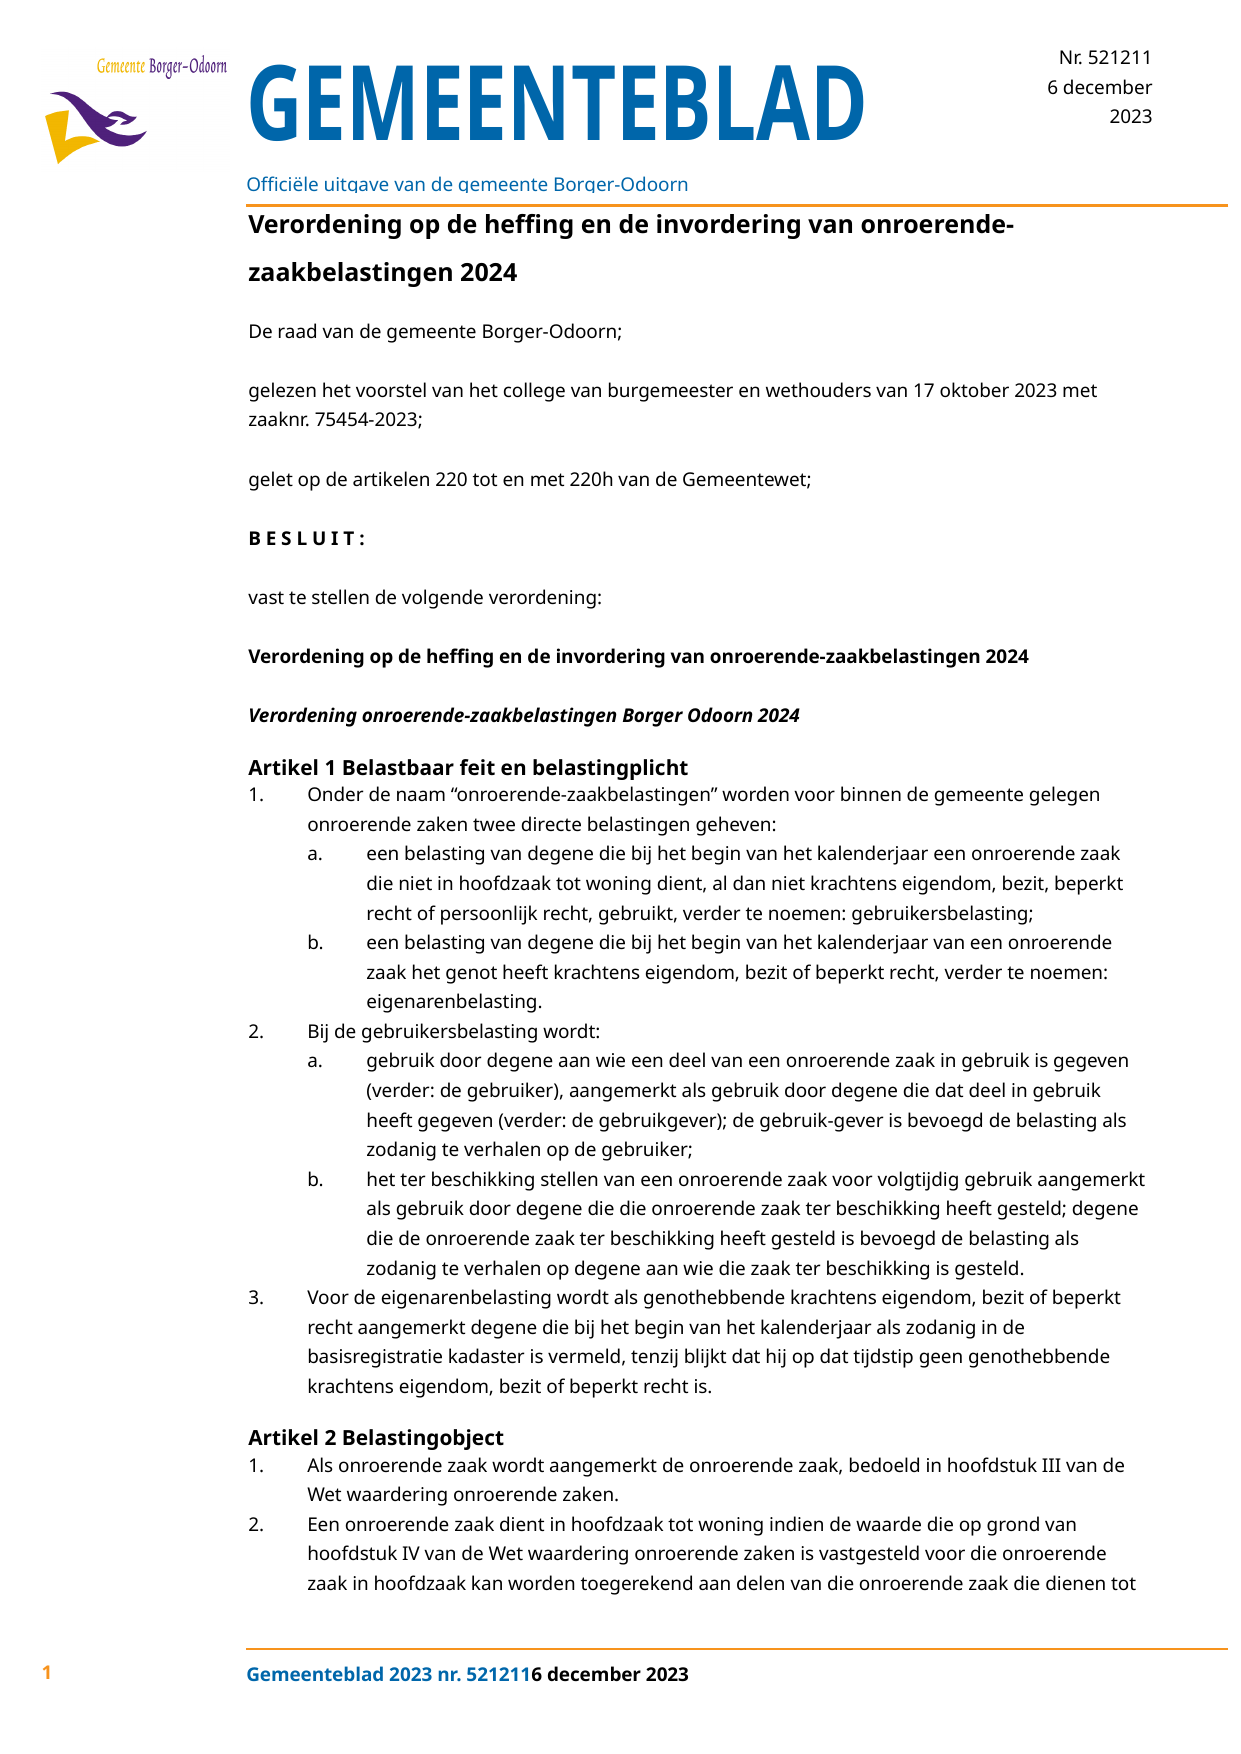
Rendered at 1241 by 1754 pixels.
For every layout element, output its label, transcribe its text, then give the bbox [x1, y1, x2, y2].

text Artikel 1 Belastbaar feit en belastingplicht [248, 753, 1152, 781]
list een belasting van degene die bij het begin van het kalenderjaar van een onroerende zaak het genot heeft krachtens eigendom, bezit of beperkt recht, verder te noemen: eigenarenbelasting. [307, 929, 1152, 1014]
list gebruik door degene aan wie een deel van een onroerende zaak in gebruik is gegeven (verder: de gebruiker), aangemerkt als gebruik door degene die dat deel in gebruik heeft gegeven (verder: de gebruikgever); de gebruik-gever is bevoegd de belasting als zodanig te verhalen op de gebruiker; [307, 1048, 1152, 1162]
text Artikel 2 Belastingobject [248, 1423, 1152, 1452]
text vast te stellen de volgende verordening: [248, 584, 1152, 610]
text Verordening op de heffing en de invordering van onroerende-zaakbelastingen 2024 [248, 643, 1152, 669]
list Als onroerende zaak wordt aangemerkt de onroerende zaak, bedoeld in hoofdstuk III van de Wet waardering onroerende zaken. [248, 1452, 1152, 1507]
text Verordening onroerende-zaakbelastingen Borger Odoorn 2024 [248, 702, 1152, 728]
list Voor de eigenarenbelasting wordt als genothebbende krachtens eigendom, bezit of beperkt recht aangemerkt degene die bij het begin van het kalenderjaar als zodanig in de basisregistratie kadaster is vermeld, tenzij blijkt dat hij op dat tijdstip geen genothebbende krachtens eigendom, bezit of beperkt recht is. [248, 1284, 1152, 1399]
text De raad van de gemeente Borger-Odoorn; [248, 318, 1152, 344]
text gelet op de artikelen 220 tot en met 220h van de Gemeentewet; [248, 466, 1152, 492]
text gelezen het voorstel van het college van burgemeester en wethouders van 17 oktober 2023 met zaaknr. 75454-2023; [248, 377, 1152, 432]
text Verordening op de heffing en de invordering van onroerende-zaakbelastingen 2024 [248, 207, 1152, 288]
list het ter beschikking stellen van een onroerende zaak voor volgtijdig gebruik aangemerkt als gebruik door degene die die onroerende zaak ter beschikking heeft gesteld; degene die de onroerende zaak ter beschikking heeft gesteld is bevoegd de belasting als zodanig te verhalen op degene aan wie die zaak ter beschikking is gesteld. [307, 1166, 1152, 1280]
list Bij de gebruikersbelasting wordt: [248, 1018, 1152, 1044]
list Onder de naam “onroerende-zaakbelastingen” worden voor binnen de gemeente gelegen onroerende zaken twee directe belastingen geheven: [248, 781, 1152, 837]
picture [41, 47, 231, 172]
list een belasting van degene die bij het begin van het kalenderjaar een onroerende zaak die niet in hoofdzaak tot woning dient, al dan niet krachtens eigendom, bezit, beperkt recht of persoonlijk recht, gebruikt, verder te noemen: gebruikersbelasting; [307, 841, 1152, 925]
text B E S L U I T : [248, 525, 1152, 551]
list Een onroerende zaak dient in hoofdzaak tot woning indien de waarde die op grond van hoofdstuk IV van de Wet waardering onroerende zaken is vastgesteld voor die onroerende zaak in hoofdzaak kan worden toegerekend aan delen van die onroerende zaak die dienen tot [248, 1511, 1152, 1596]
